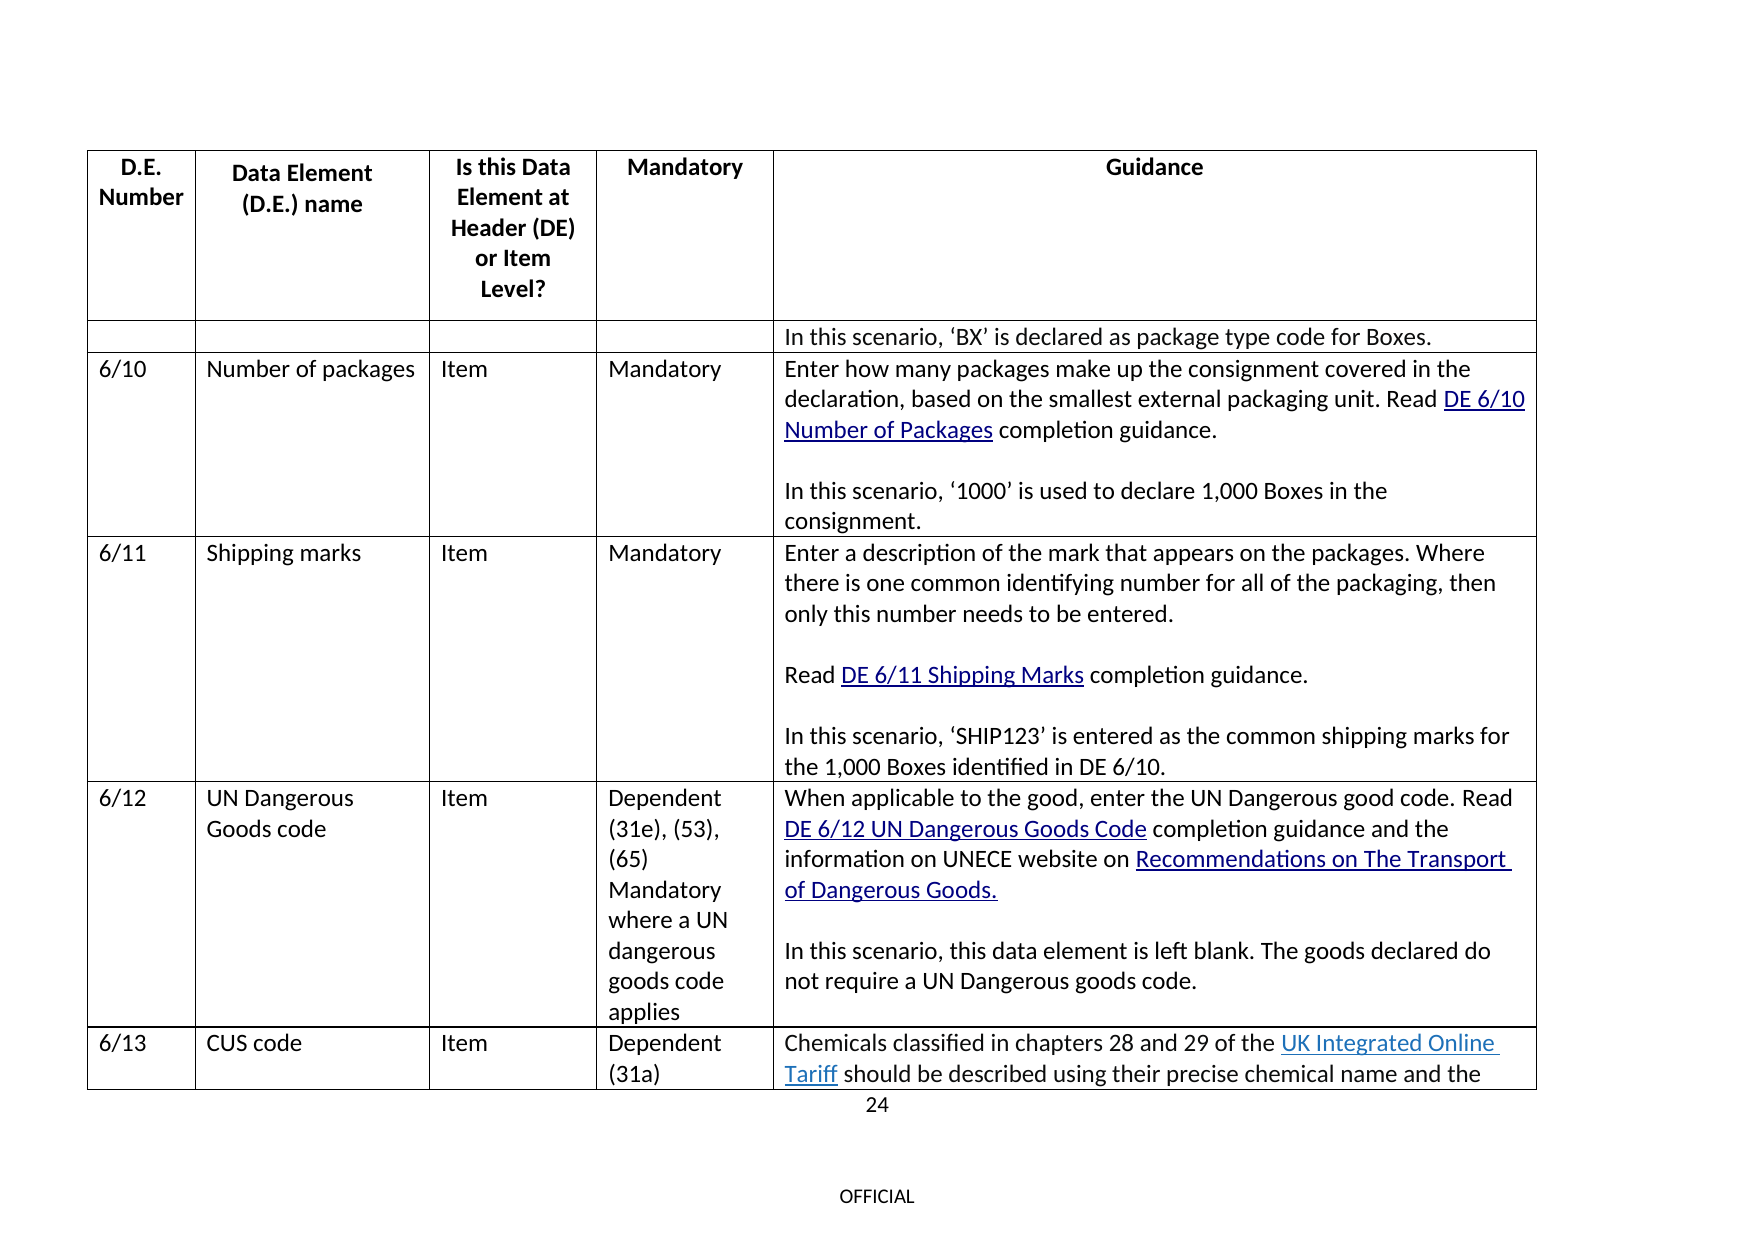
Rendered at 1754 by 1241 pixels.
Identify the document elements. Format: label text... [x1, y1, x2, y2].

table_cell Shipping marks [196, 537, 429, 781]
table_cell In this scenario, ‘BX’ is declared as package type code for Boxes. [774, 321, 1536, 352]
table_cell Dependent (31a) [597, 1028, 773, 1088]
table_header D.E. Number [88, 151, 195, 320]
table_cell Enter how many packages make up the consignment covered in the declaration, based on the smallest external packaging unit. Read DE 6/10 Number of Packages completion guidance. In this scenario, ‘1000’ is used to declare 1,000 Boxes in the consignment. [774, 353, 1536, 536]
table_cell UN Dangerous Goods code [196, 782, 429, 1026]
table_cell [430, 321, 596, 352]
table_cell Chemicals classified in chapters 28 and 29 of the UK Integrated Online Tariff should be described using their precise chemical name and the [774, 1028, 1536, 1088]
table_cell Mandatory [597, 537, 773, 781]
table_cell [196, 321, 429, 352]
table_cell Item [430, 537, 596, 781]
table_cell 6/11 [88, 537, 195, 781]
table_cell Item [430, 353, 596, 536]
table_header Guidance [774, 151, 1536, 320]
table_cell CUS code [196, 1028, 429, 1088]
table_cell [88, 321, 195, 352]
table_cell Item [430, 1028, 596, 1088]
table_cell Item [430, 782, 596, 1026]
table_cell Number of packages [196, 353, 429, 536]
table_header Data Element (D.E.) name [196, 151, 429, 320]
table_cell Mandatory [597, 353, 773, 536]
table_header Is this Data Element at Header (DE) or Item Level? [430, 151, 596, 320]
table_cell Dependent (31e), (53), (65) Mandatory where a UN dangerous goods code applies [597, 782, 773, 1026]
table_cell 6/12 [88, 782, 195, 1026]
table_cell When applicable to the good, enter the UN Dangerous good code. Read DE 6/12 UN Dangerous Goods Code completion guidance and the information on UNECE website on Recommendations on The Transport of Dangerous Goods. In this scenario, this data element is left blank. The goods declared do not require a UN Dangerous goods code. [774, 782, 1536, 1026]
table_cell [597, 321, 773, 352]
table_cell Enter a description of the mark that appears on the packages. Where there is one common identifying number for all of the packaging, then only this number needs to be entered. Read DE 6/11 Shipping Marks completion guidance. In this scenario, ‘SHIP123’ is entered as the common shipping marks for the 1,000 Boxes identified in DE 6/10. [774, 537, 1536, 781]
table_cell 6/10 [88, 353, 195, 536]
table_cell 6/13 [88, 1028, 195, 1088]
table_header Mandatory [597, 151, 773, 320]
